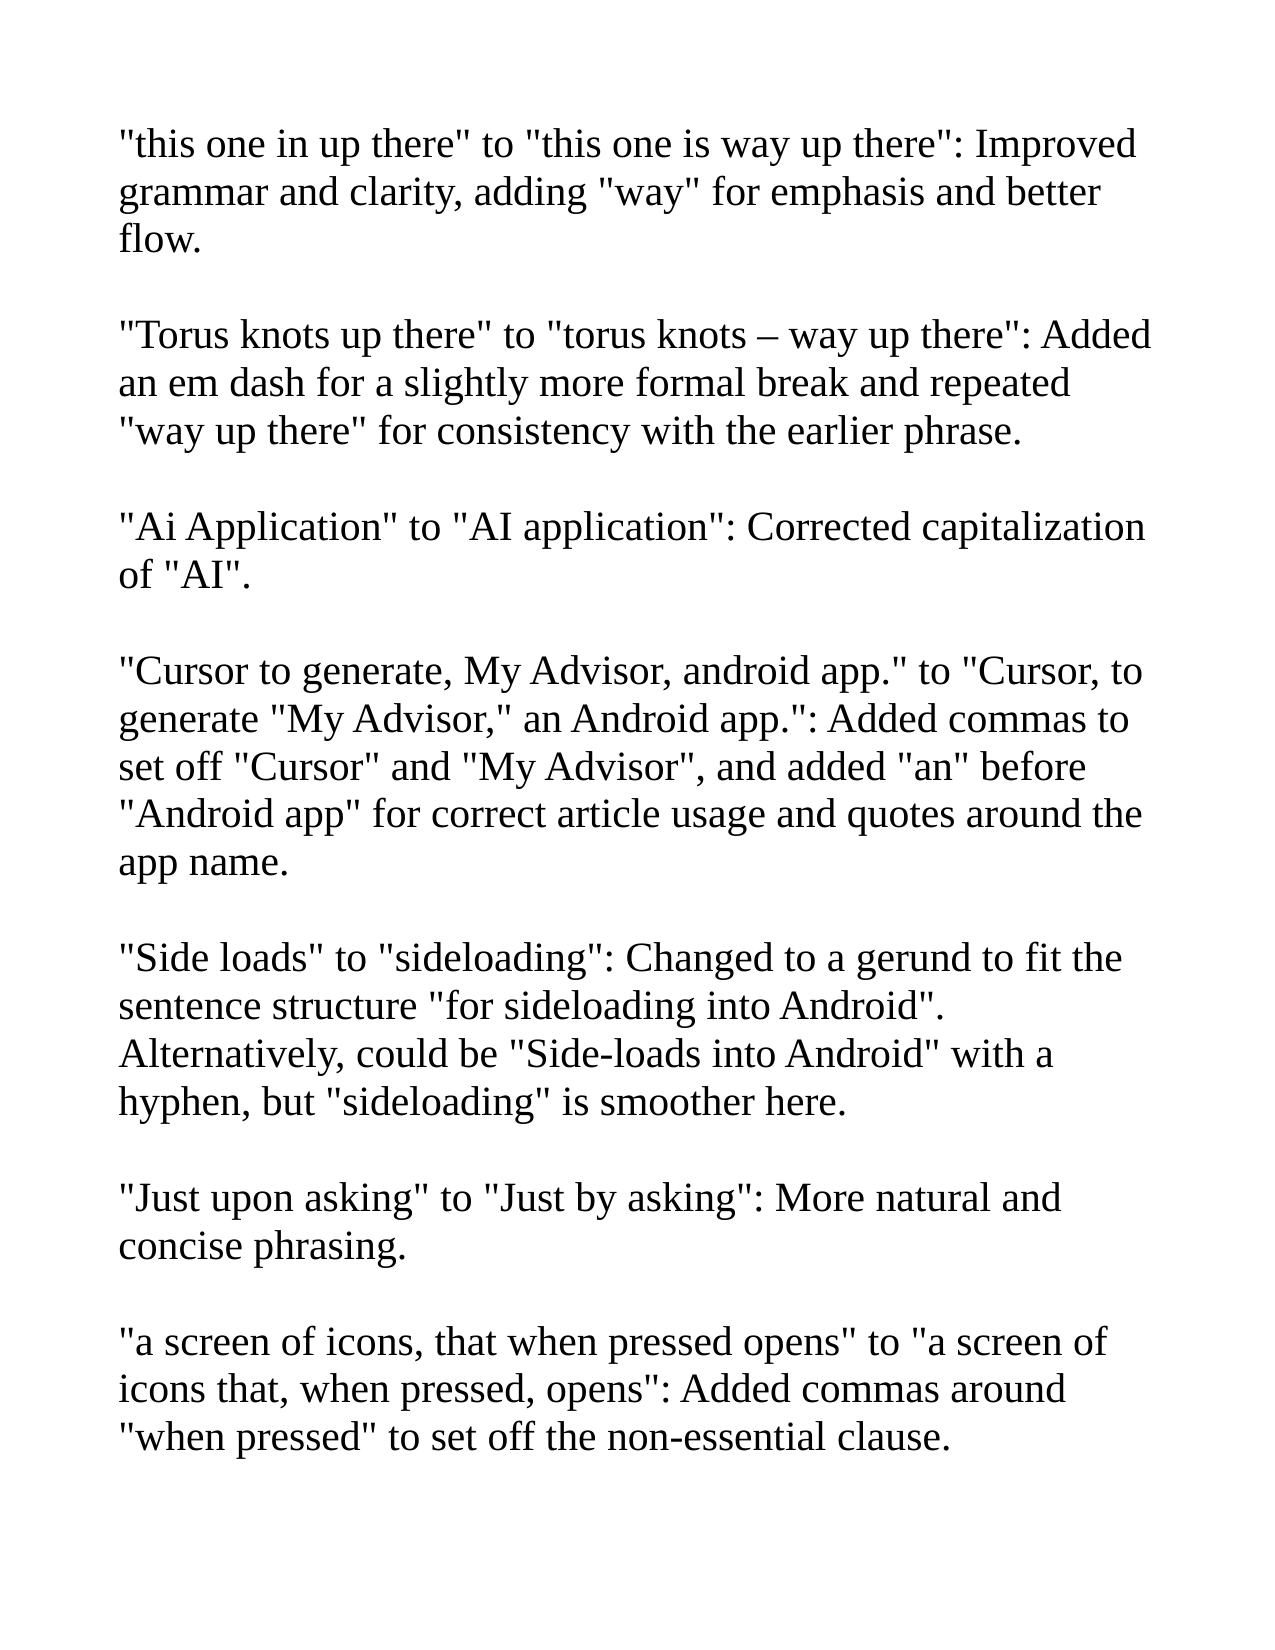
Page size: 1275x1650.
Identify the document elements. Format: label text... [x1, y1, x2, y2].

text "Cursor to generate, My Advisor, android app." to "Cursor, to generate "My Advisor," an Android app.": Added commas to set off "Cursor" and "My Advisor", and added "an" before "Android app" for correct article usage and quotes around the app name. [118, 645, 1157, 885]
text "this one in up there" to "this one is way up there": Improved grammar and clarity, adding "way" for emphasis and better flow. [118, 118, 1157, 262]
text "Side loads" to "sideloading": Changed to a gerund to fit the sentence structure "for sideloading into Android". Alternatively, could be "Side-loads into Android" with a hyphen, but "sideloading" is smoother here. [118, 933, 1157, 1124]
text "a screen of icons, that when pressed opens" to "a screen of icons that, when pressed, opens": Added commas around "when pressed" to set off the non-essential clause. [118, 1316, 1157, 1460]
text "Just upon asking" to "Just by asking": More natural and concise phrasing. [118, 1172, 1157, 1268]
text "Ai Application" to "AI application": Corrected capitalization of "AI". [118, 501, 1157, 597]
text "Torus knots up there" to "torus knots – way up there": Added an em dash for a slightly more formal break and repeated "way up there" for consistency with the earlier phrase. [118, 310, 1157, 453]
